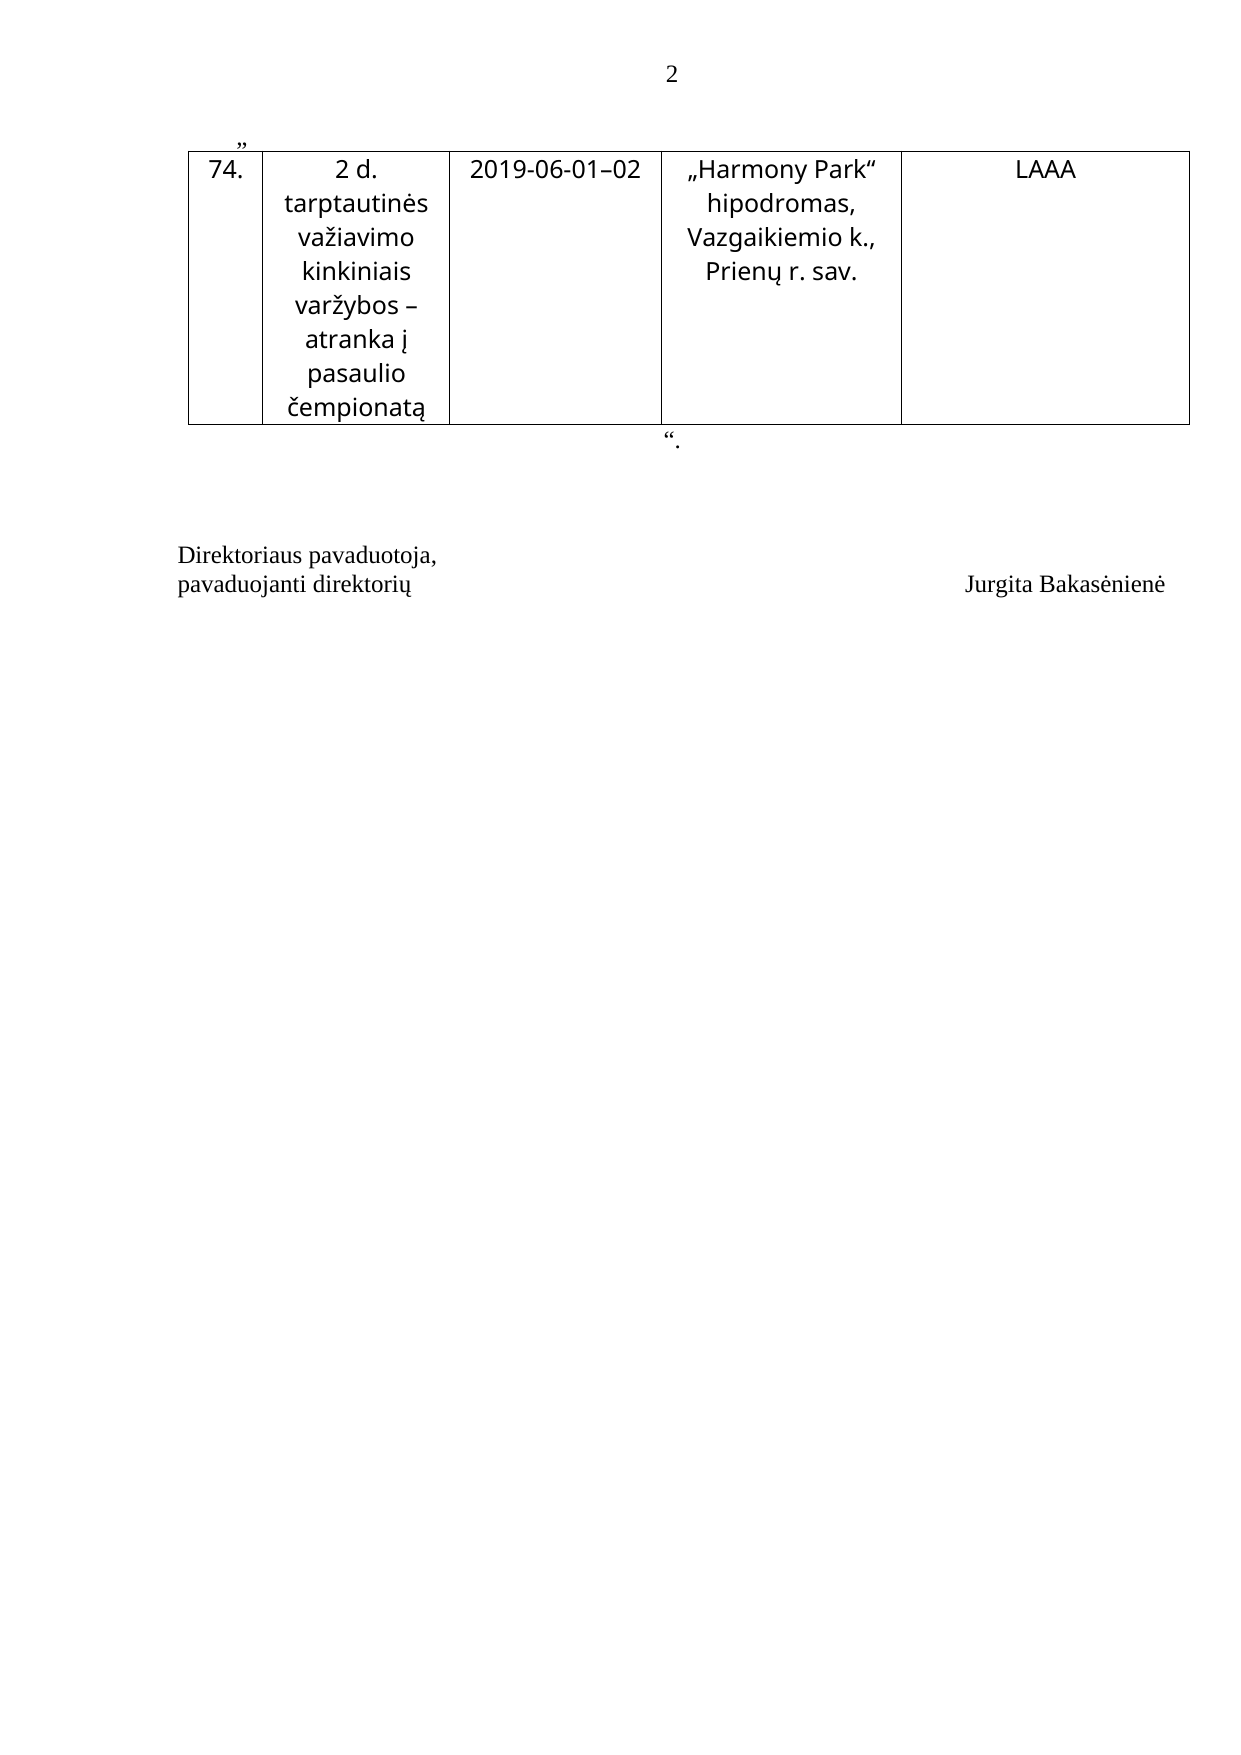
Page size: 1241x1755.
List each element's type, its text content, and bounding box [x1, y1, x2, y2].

table_header „Harmony Park“ hipodromas, Vazgaikiemio k., Prienų r. sav. [662, 152, 901, 424]
text „ [236, 122, 1167, 151]
text Direktoriaus pavaduotoja, [177, 540, 1113, 569]
table_header 74. [189, 152, 262, 424]
table_header LAAA [902, 152, 1189, 424]
table_header 2 d. tarptautinės važiavimo kinkiniais varžybos – atranka į pasaulio čempionatą [263, 152, 449, 424]
text pavaduojanti direktorių Jurgita Bakasėnienė [177, 569, 1167, 598]
table_header 2019-06-01–02 [450, 152, 661, 424]
text “. [177, 425, 1167, 454]
